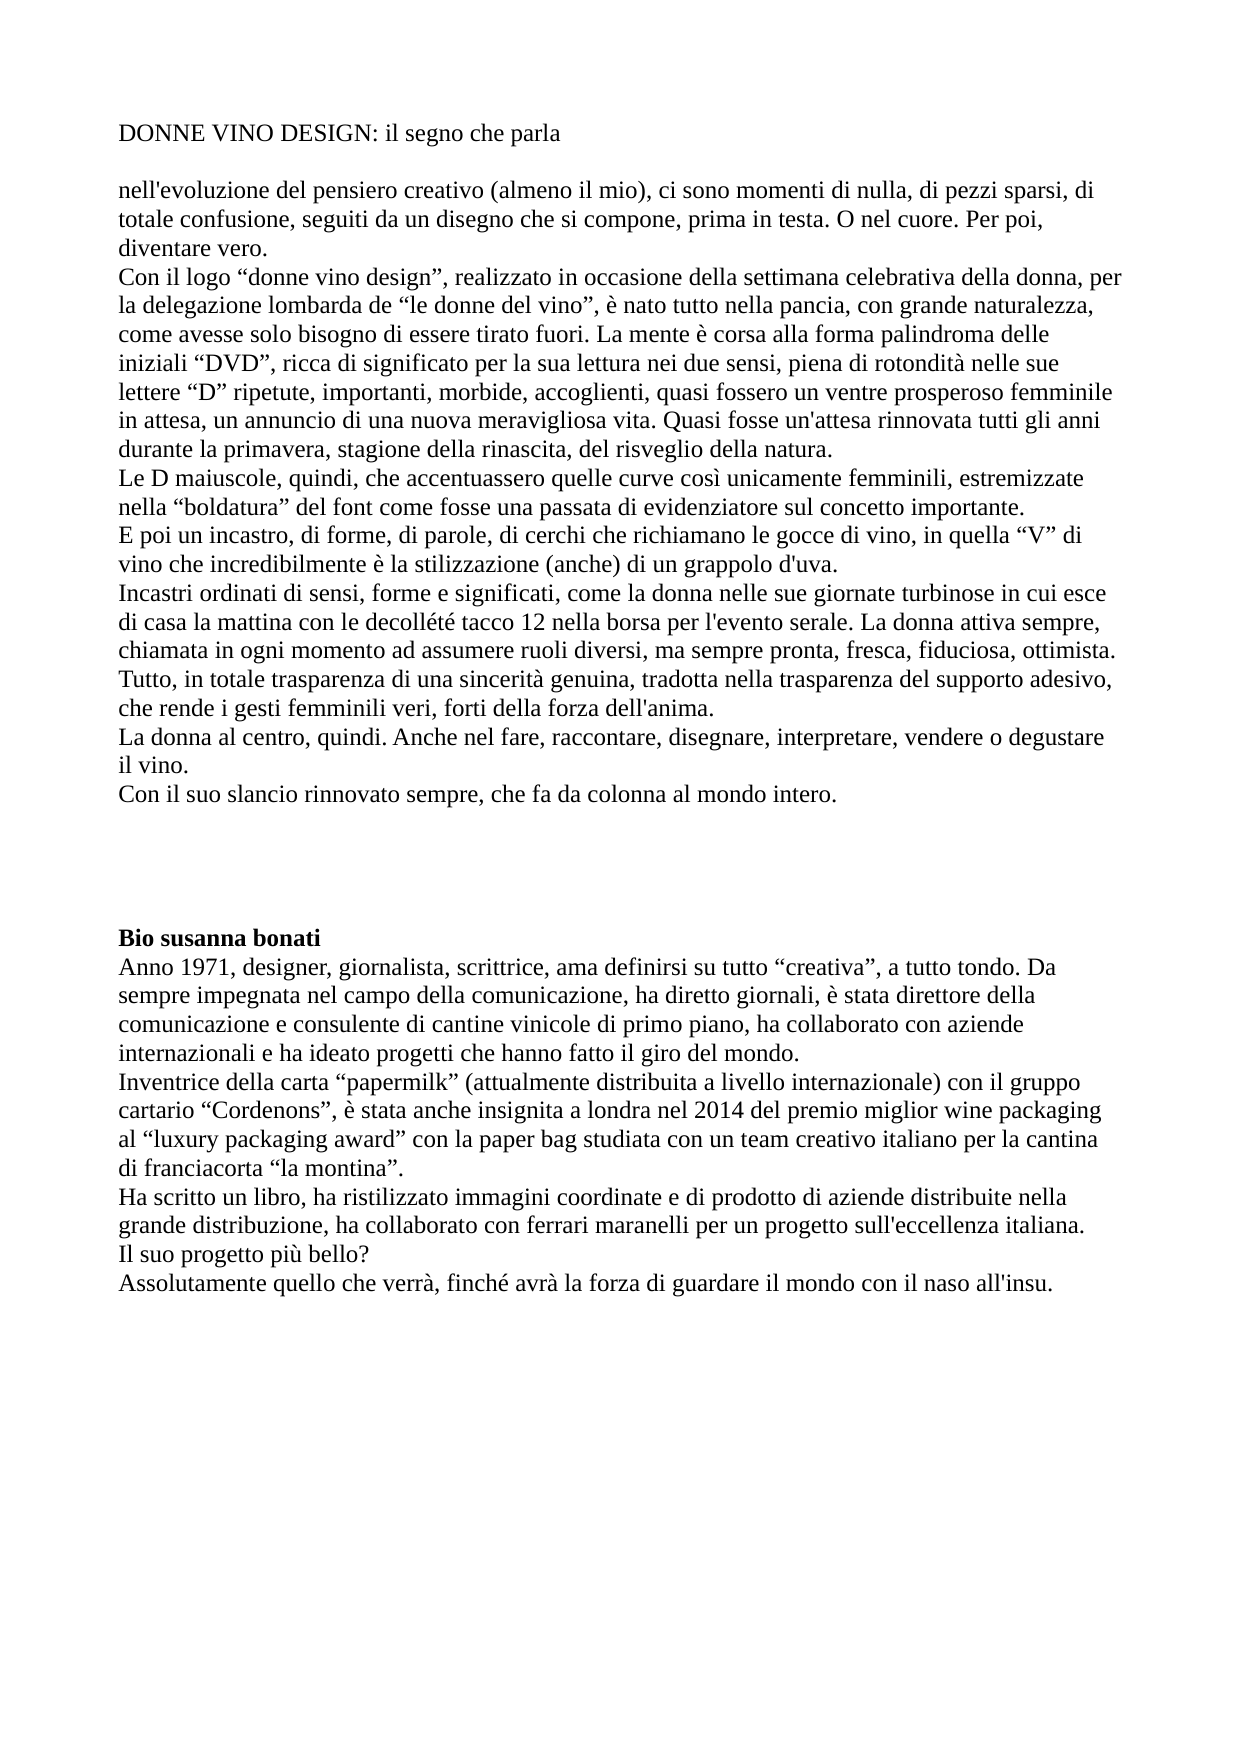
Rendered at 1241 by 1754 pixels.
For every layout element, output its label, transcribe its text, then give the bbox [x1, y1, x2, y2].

text Le D maiuscole, quindi, che accentuassero quelle curve così unicamente femminili, estremizzate nella “boldatura” del font come fosse una passata di evidenziatore sul concetto importante. [118, 463, 1122, 521]
text Bio susanna bonati [118, 923, 1122, 952]
text Tutto, in totale trasparenza di una sincerità genuina, tradotta nella trasparenza del supporto adesivo, che rende i gesti femminili veri, forti della forza dell'anima. [118, 664, 1122, 722]
text Assolutamente quello che verrà, finché avrà la forza di guardare il mondo con il naso all'insu. [118, 1268, 1122, 1297]
text Con il suo slancio rinnovato sempre, che fa da colonna al mondo intero. [118, 779, 1122, 808]
text La donna al centro, quindi. Anche nel fare, raccontare, disegnare, interpretare, vendere o degustare il vino. [118, 722, 1122, 779]
text Inventrice della carta “papermilk” (attualmente distribuita a livello internazionale) con il gruppo cartario “Cordenons”, è stata anche insignita a londra nel 2014 del premio miglior wine packaging al “luxury packaging award” con la paper bag studiata con un team creativo italiano per la cantina di franciacorta “la montina”. [118, 1067, 1122, 1182]
text nell'evoluzione del pensiero creativo (almeno il mio), ci sono momenti di nulla, di pezzi sparsi, di totale confusione, seguiti da un disegno che si compone, prima in testa. O nel cuore. Per poi, diventare vero. [118, 176, 1122, 262]
text Il suo progetto più bello? [118, 1239, 1122, 1268]
text E poi un incastro, di forme, di parole, di cerchi che richiamano le gocce di vino, in quella “V” di vino che incredibilmente è la stilizzazione (anche) di un grappolo d'uva. [118, 521, 1122, 578]
text Anno 1971, designer, giornalista, scrittrice, ama definirsi su tutto “creativa”, a tutto tondo. Da sempre impegnata nel campo della comunicazione, ha diretto giornali, è stata direttore della comunicazione e consulente di cantine vinicole di primo piano, ha collaborato con aziende internazionali e ha ideato progetti che hanno fatto il giro del mondo. [118, 952, 1122, 1067]
text Con il logo “donne vino design”, realizzato in occasione della settimana celebrativa della donna, per la delegazione lombarda de “le donne del vino”, è nato tutto nella pancia, con grande naturalezza, come avesse solo bisogno di essere tirato fuori. La mente è corsa alla forma palindroma delle iniziali “DVD”, ricca di significato per la sua lettura nei due sensi, piena di rotondità nelle sue lettere “D” ripetute, importanti, morbide, accoglienti, quasi fossero un ventre prosperoso femminile in attesa, un annuncio di una nuova meravigliosa vita. Quasi fosse un'attesa rinnovata tutti gli anni durante la primavera, stagione della rinascita, del risveglio della natura. [118, 262, 1122, 463]
text Incastri ordinati di sensi, forme e significati, come la donna nelle sue giornate turbinose in cui esce di casa la mattina con le decollété tacco 12 nella borsa per l'evento serale. La donna attiva sempre, chiamata in ogni momento ad assumere ruoli diversi, ma sempre pronta, fresca, fiduciosa, ottimista. [118, 578, 1122, 664]
text Ha scritto un libro, ha ristilizzato immagini coordinate e di prodotto di aziende distribuite nella grande distribuzione, ha collaborato con ferrari maranelli per un progetto sull'eccellenza italiana. [118, 1182, 1122, 1239]
text DONNE VINO DESIGN: il segno che parla [118, 118, 1122, 147]
